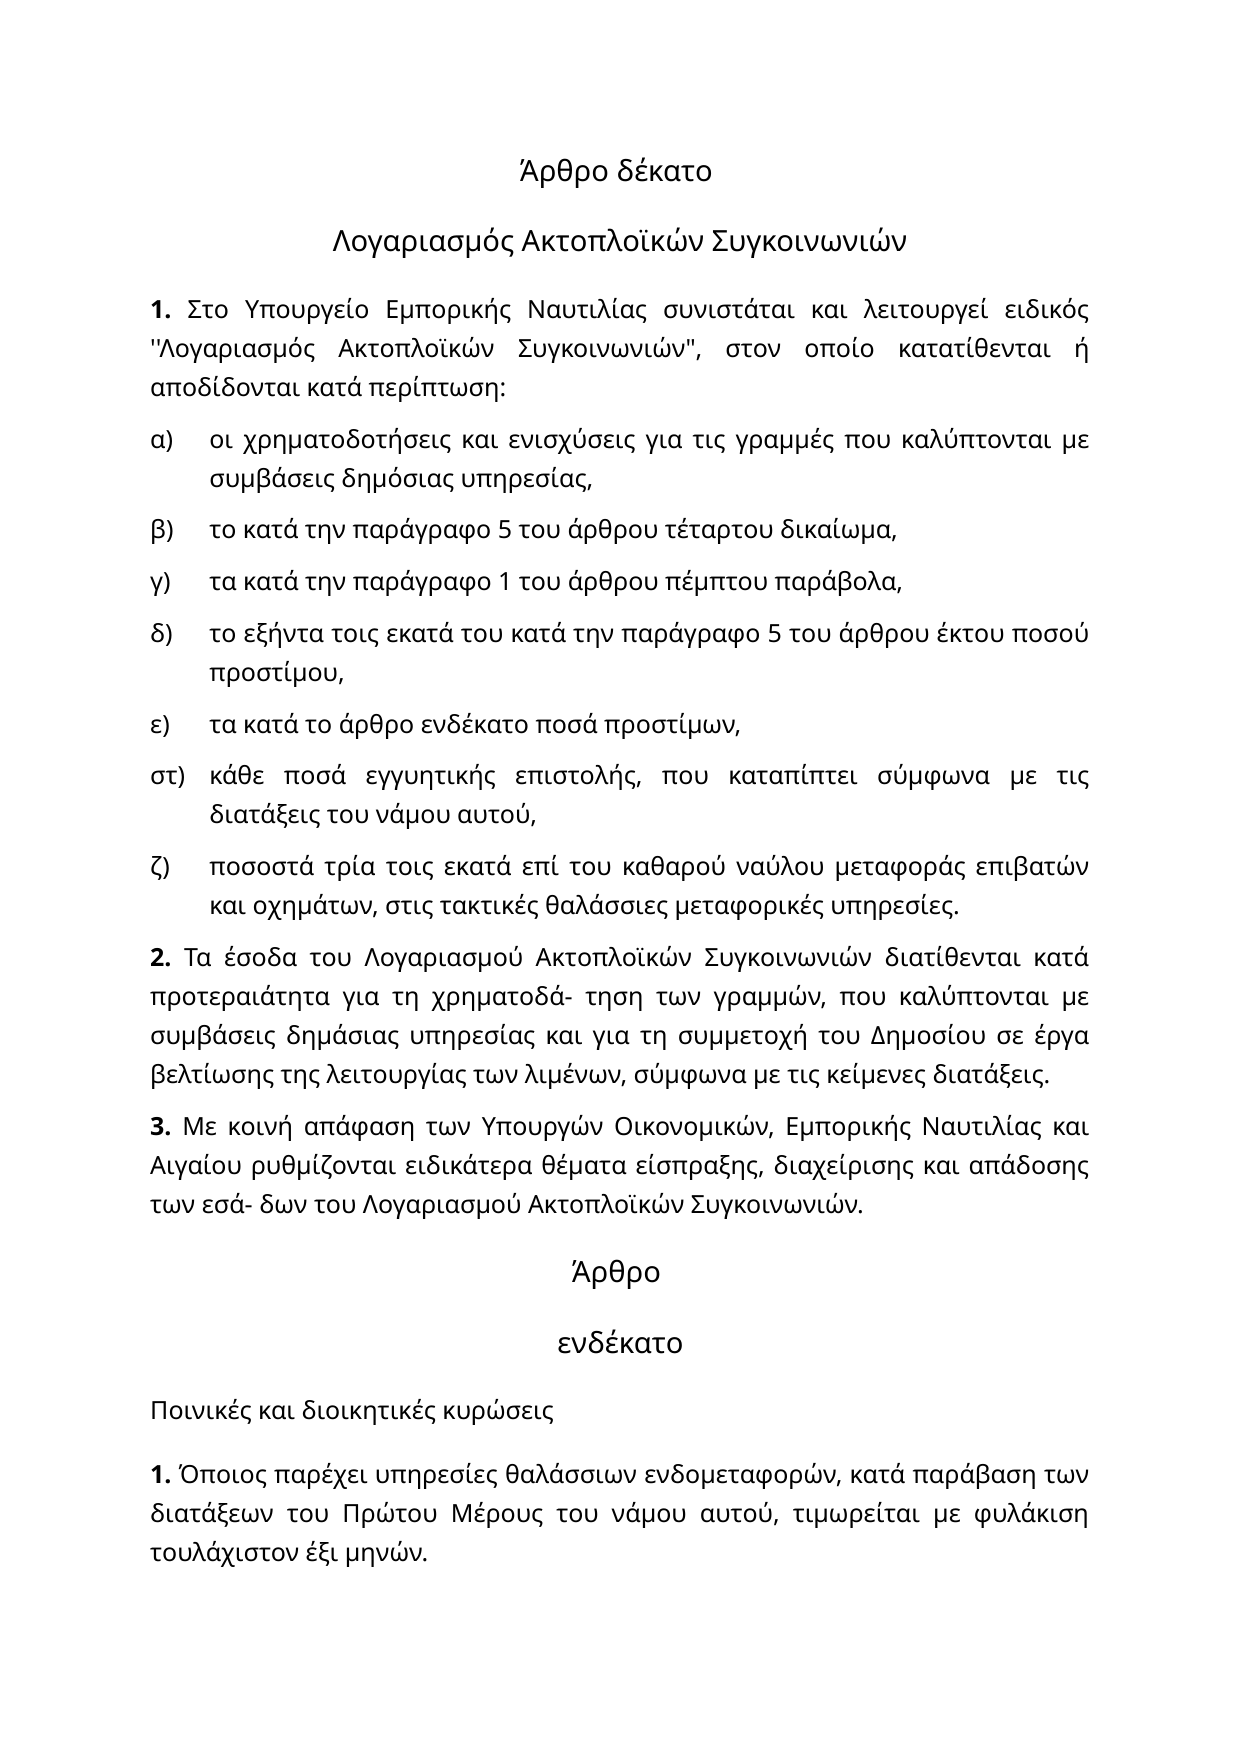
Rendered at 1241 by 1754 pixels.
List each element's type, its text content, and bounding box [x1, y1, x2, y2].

text 3. Με κοινή απάφαση των Υπουργών Οικονομικών, Εμπορικής Ναυτιλίας και Αιγαίου ρυθμίζονται ειδικάτερα θέματα είσπραξης, διαχείρισης και απάδοσης των εσά- δων του Λογαριασμού Ακτοπλοϊκών Συγκοινωνιών. [150, 1109, 1090, 1221]
list στ) κάθε ποσά εγγυητικής επιστολής, που καταπίπτει σύμφωνα με τις διατάξεις του νάμου αυτού, [150, 758, 1090, 831]
subtitle Άρθρο [150, 1251, 1090, 1291]
text 1. Στο Υπουργείο Εμπορικής Ναυτιλίας συνιστάται και λειτουργεί ειδικός ''Λογαριασμός Ακτοπλοϊκών Συγκοινωνιών", στον οποίο κατατίθενται ή αποδίδονται κατά περίπτωση: [150, 291, 1090, 404]
list δ) το εξήντα τοις εκατά του κατά την παράγραφο 5 του άρθρου έκτου ποσού προστίμου, [150, 615, 1090, 689]
list γ) τα κατά την παράγραφο 1 του άρθρου πέμπτου παράβολα, [150, 564, 1090, 598]
subtitle ενδέκατο [150, 1322, 1090, 1362]
list α) οι χρηματοδοτήσεις και ενισχύσεις για τις γραμμές που καλύπτονται με συμβάσεις δημόσιας υπηρεσίας, [150, 421, 1090, 494]
list ζ) ποσοστά τρία τοις εκατά επί του καθαρού ναύλου μεταφοράς επιβατών και οχημάτων, στις τακτικές θαλάσσιες μεταφορικές υπηρεσίες. [150, 849, 1090, 922]
subtitle Άρθρο δέκατο [150, 150, 1090, 190]
text 2. Τα έσοδα του Λογαριασμού Ακτοπλοϊκών Συγκοινωνιών διατίθενται κατά προτεραιάτητα για τη χρηματοδά- τηση των γραμμών, που καλύπτονται με συμβάσεις δημάσιας υπηρεσίας και για τη συμμετοχή του Δημοσίου σε έργα βελτίωσης της λειτουργίας των λιμένων, σύμφωνα με τις κείμενες διατάξεις. [150, 939, 1090, 1091]
list β) το κατά την παράγραφο 5 του άρθρου τέταρτου δικαίωμα, [150, 512, 1090, 546]
text 1. Όποιος παρέχει υπηρεσίες θαλάσσιων ενδομεταφορών, κατά παράβαση των διατάξεων του Πρώτου Μέρους του νάμου αυτού, τιμωρείται με φυλάκιση τουλάχιστον έξι μηνών. [150, 1457, 1090, 1569]
text Ποινικές και διοικητικές κυρώσεις [150, 1392, 1090, 1427]
list ε) τα κατά το άρθρο ενδέκατο ποσά προστίμων, [150, 706, 1090, 740]
subtitle Λογαριασμός Ακτοπλοϊκών Συγκοινωνιών [150, 221, 1090, 260]
